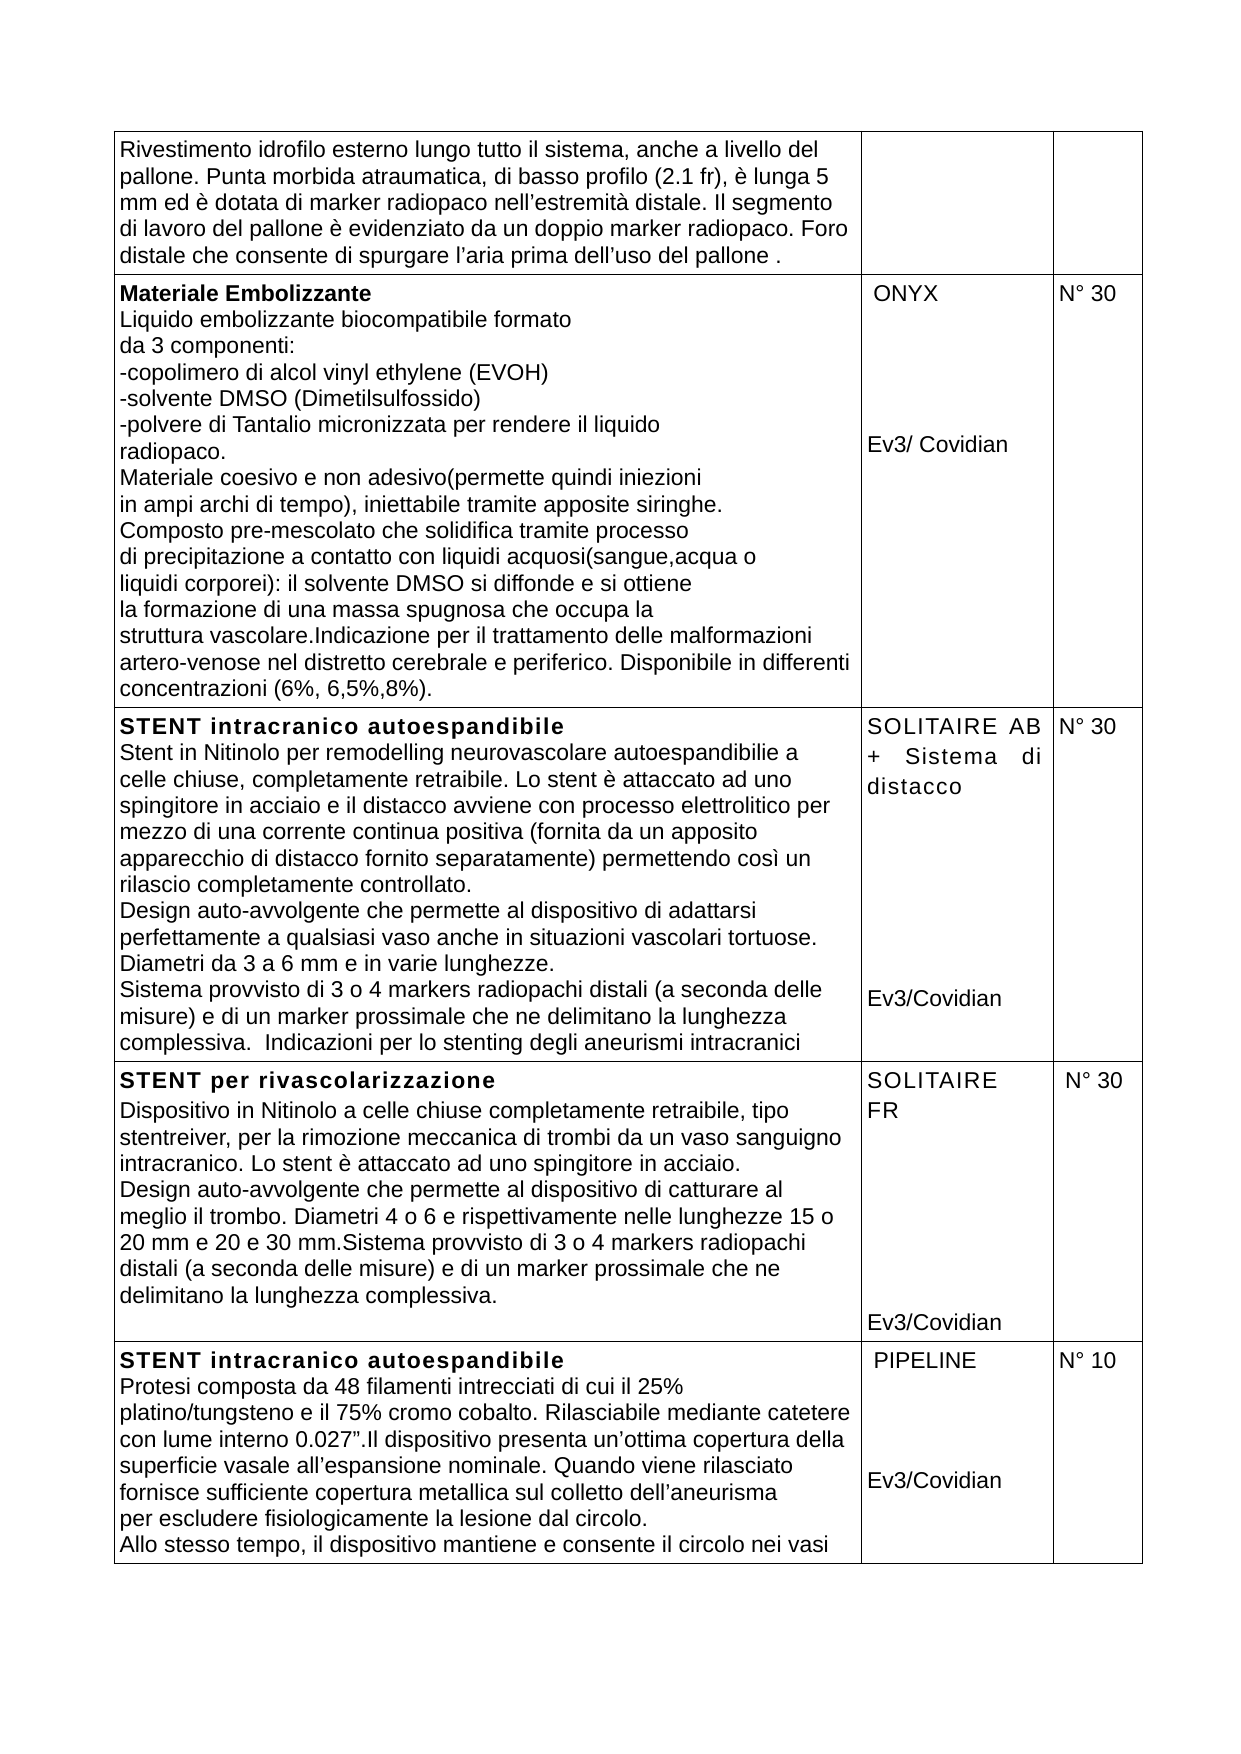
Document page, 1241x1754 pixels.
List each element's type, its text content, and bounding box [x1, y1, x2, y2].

table_cell SOLITAIRE FR Ev3/Covidian [862, 1062, 1053, 1341]
table_cell ONYX Ev3/ Covidian [862, 275, 1053, 707]
table_cell N° 10 [1054, 1342, 1142, 1563]
table_cell STENT per rivascolarizzazione Dispositivo in Nitinolo a celle chiuse completamente retraibile, tipo stentreiver, per la rimozione meccanica di trombi da un vaso sanguigno intracranico. Lo stent è attaccato ad uno spingitore in acciaio. Design auto-avvolgente che permette al dispositivo di catturare al meglio il trombo. Diametri 4 o 6 e rispettivamente nelle lunghezze 15 o 20 mm e 20 e 30 mm.Sistema provvisto di 3 o 4 markers radiopachi distali (a seconda delle misure) e di un marker prossimale che ne delimitano la lunghezza complessiva. [115, 1062, 861, 1341]
table_cell Rivestimento idrofilo esterno lungo tutto il sistema, anche a livello del pallone. Punta morbida atraumatica, di basso profilo (2.1 fr), è lunga 5 mm ed è dotata di marker radiopaco nell’estremità distale. Il segmento di lavoro del pallone è evidenziato da un doppio marker radiopaco. Foro distale che consente di spurgare l’aria prima dell’uso del pallone . [115, 132, 861, 274]
table_cell N° 30 [1054, 1062, 1142, 1341]
table_cell [1054, 132, 1142, 274]
table_cell N° 30 [1054, 708, 1142, 1061]
table_cell STENT intracranico autoespandibile Protesi composta da 48 filamenti intrecciati di cui il 25% platino/tungsteno e il 75% cromo cobalto. Rilasciabile mediante catetere con lume interno 0.027”.Il dispositivo presenta un’ottima copertura della superficie vasale all’espansione nominale. Quando viene rilasciato fornisce sufficiente copertura metallica sul colletto dell’aneurisma per escludere fisiologicamente la lesione dal circolo. Allo stesso tempo, il dispositivo mantiene e consente il circolo nei vasi [115, 1342, 861, 1563]
table_cell PIPELINE Ev3/Covidian [862, 1342, 1053, 1563]
table_cell N° 30 [1054, 275, 1142, 707]
table_cell SOLITAIRE AB + Sistema di distacco Ev3/Covidian [862, 708, 1053, 1061]
table_cell Materiale Embolizzante Liquido embolizzante biocompatibile formato da 3 componenti: -un ciolto in un polvere di Tantalio micronizzata per rendere il liquido radiopaco.copolimero di alcol vinyl ethylene (EVOH) -solvente DMSO (Dimetilsulfossido) -polvere di Tantalio micronizzata per rendere il liquido radiopaco. Materiale coesivo e non adesivo(permette quindi iniezioni in ampi archi di tempo), iniettabile tramite apposite siringhe. Composto pre-mescolato che solidifica tramite processo di precipitazione a contatto con liquidi acquosi(sangue,acqua o liquidi corporei): il solvente DMSO si diffonde e si ottiene la formazione di una massa spugnosa che occupa la struttura vascolare.Indicazione per il trattamento delle malformazioni artero-venose nel distretto cerebrale e periferico. Disponibile in differenti concentrazioni (6%, 6,5%,8%). [115, 275, 861, 707]
table_cell STENT intracranico autoespandibile Stent in Nitinolo per remodelling neurovascolare autoespandibilie a celle chiuse, completamente retraibile. Lo stent è attaccato ad uno spingitore in acciaio e il distacco avviene con processo elettrolitico per mezzo di una corrente continua positiva (fornita da un apposito apparecchio di distacco fornito separatamente) permettendo così un rilascio completamente controllato. Design auto-avvolgente che permette al dispositivo di adattarsi perfettamente a qualsiasi vaso anche in situazioni vascolari tortuose. Diametri da 3 a 6 mm e in varie lunghezze. Sistema provvisto di 3 o 4 markers radiopachi distali (a seconda delle misure) e di un marker prossimale che ne delimitano la lunghezza complessiva. Indicazioni per lo stenting degli aneurismi intracranici [115, 708, 861, 1061]
table_cell [862, 132, 1053, 274]
